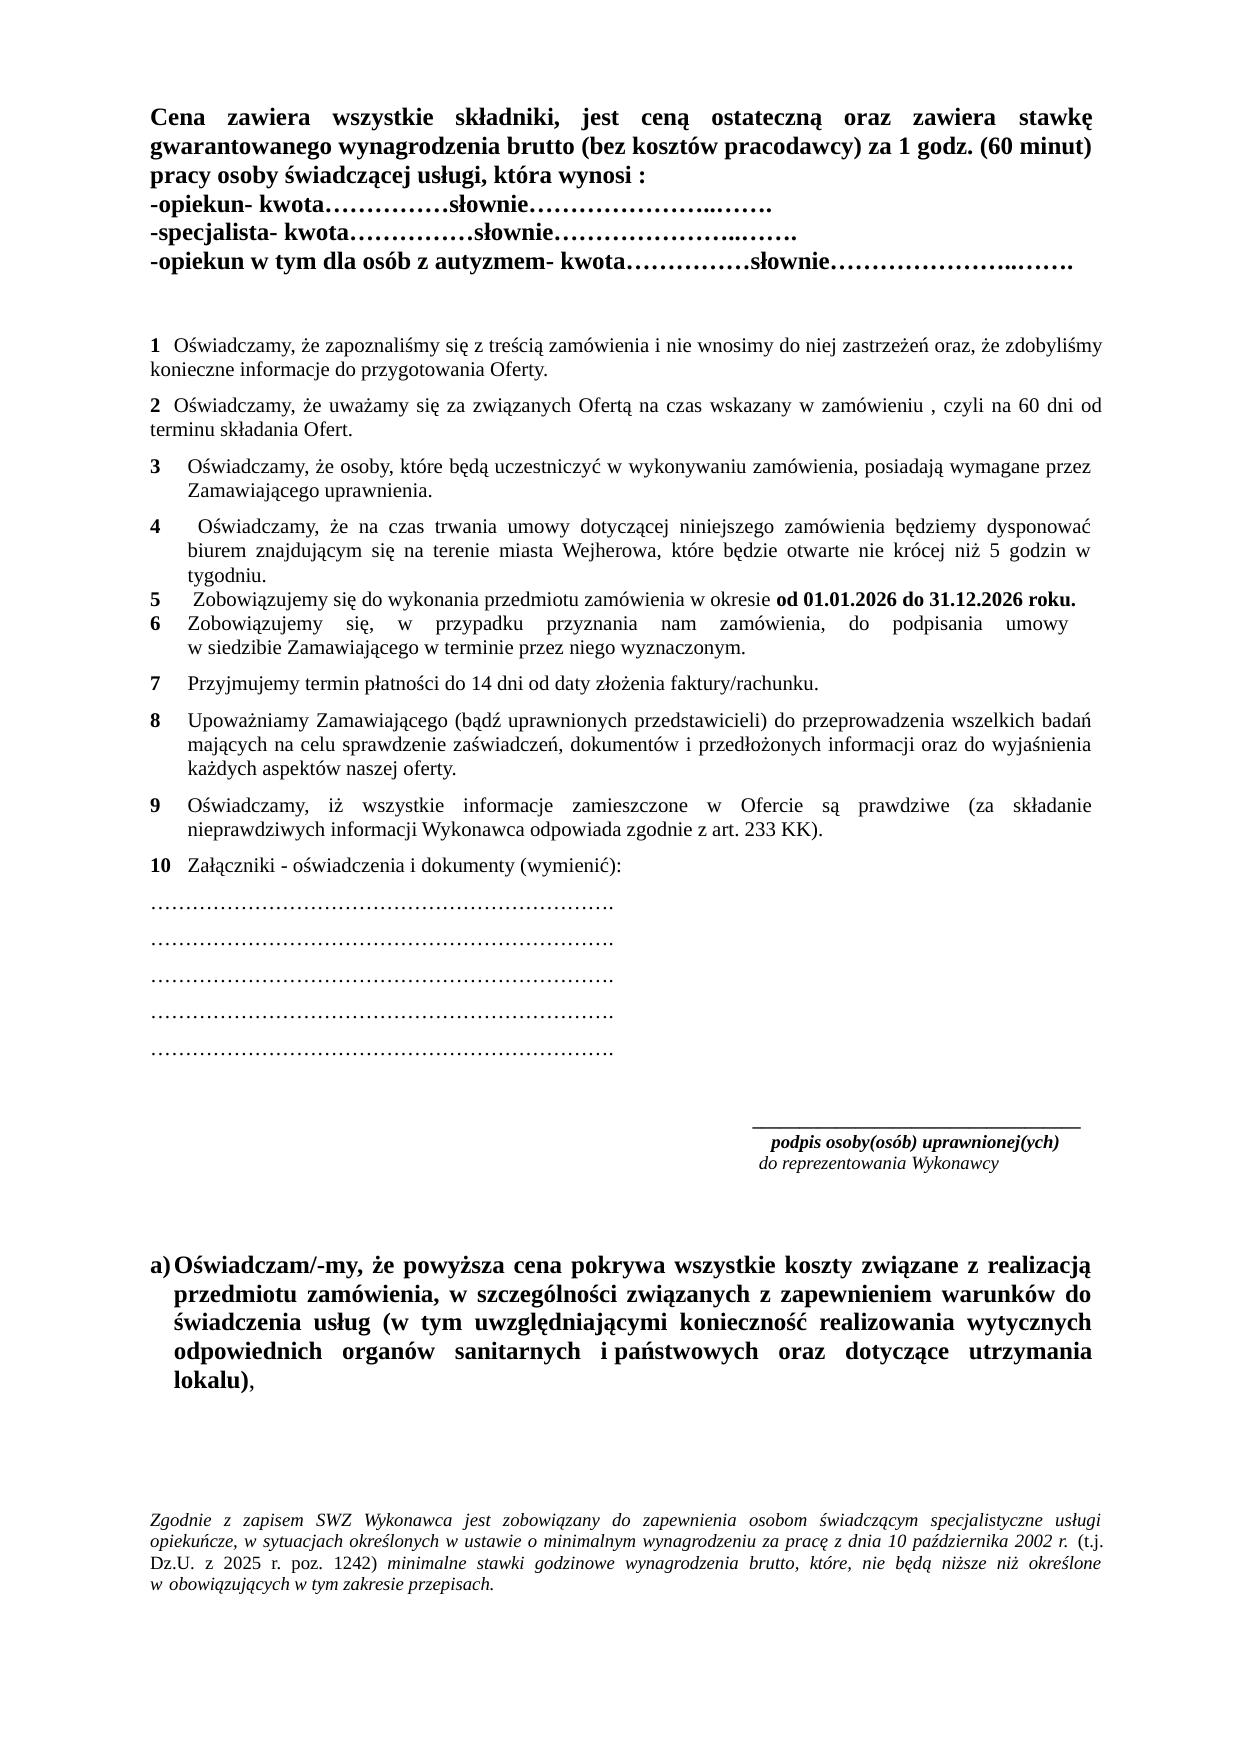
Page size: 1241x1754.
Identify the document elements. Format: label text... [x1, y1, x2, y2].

list Zobowiązujemy się do wykonania przedmiotu zamówienia w okresie od 01.01.2026 do 31.12.2026 roku. [150, 587, 1092, 611]
list Oświadczam/-my, że powyższa cena pokrywa wszystkie koszty związane z realizacją przedmiotu zamówienia, w szczególności związanych z zapewnieniem warunków do świadczenia usług (w tym uwzględniającymi konieczność realizowania wytycznych odpowiednich organów sanitarnych i państwowych oraz dotyczące utrzymania lokalu), [150, 1250, 1092, 1394]
list Oświadczamy, że na czas trwania umowy dotyczącej niniejszego zamówienia będziemy dysponować biurem znajdującym się na terenie miasta Wejherowa, które będzie otwarte nie krócej niż 5 godzin w tygodniu. [150, 514, 1092, 587]
list Zgodnie z zapisem SWZ Wykonawca jest zobowiązany do zapewnienia osobom świadczącym specjalistyczne usługi opiekuńcze, w sytuacjach określonych w ustawie o minimalnym wynagrodzeniu za pracę z dnia 10 października 2002 r. (t.j. Dz.U. z 2025 r. poz. 1242) minimalne stawki godzinowe wynagrodzenia brutto, które, nie będą niższe niż określone w obowiązujących w tym zakresie przepisach. [150, 1509, 1104, 1595]
list Oświadczamy, że osoby, które będą uczestniczyć w wykonywaniu zamówienia, posiadają wymagane przez Zamawiającego uprawnienia. [150, 454, 1092, 502]
list Oświadczamy, że zapoznaliśmy się z treścią zamówienia i nie wnosimy do niej zastrzeżeń oraz, że zdobyliśmy konieczne informacje do przygotowania Oferty. [150, 332, 1104, 381]
text -opiekun w tym dla osób z autyzmem- kwota……………słownie…………………..……. [150, 246, 1092, 275]
list Oświadczamy, iż wszystkie informacje zamieszczone w Ofercie są prawdziwe (za składanie nieprawdziwych informacji Wykonawca odpowiada zgodnie z art. 233 KK). [150, 792, 1092, 841]
list Przyjmujemy termin płatności do 14 dni od daty złożenia faktury/rachunku. [150, 671, 1092, 695]
text …………………………………………………………. [150, 926, 1092, 950]
text podpis osoby(osób) uprawnionej(ych) [666, 1131, 1092, 1152]
text …………………………………………………………. [150, 999, 1092, 1023]
text …………………………………………………………. [150, 963, 1092, 987]
text -specjalista- kwota……………słownie…………………..……. [150, 217, 1092, 246]
list Załączniki - oświadczenia i dokumenty (wymienić): [150, 853, 1092, 877]
text -opiekun- kwota……………słownie…………………..……. [150, 189, 1092, 217]
list Upoważniamy Zamawiającego (bądź uprawnionych przedstawicieli) do przeprowadzenia wszelkich badań mających na celu sprawdzenie zaświadczeń, dokumentów i przedłożonych informacji oraz do wyjaśnienia każdych aspektów naszej oferty. [150, 708, 1092, 780]
text …………………………………………………………. [150, 890, 1092, 914]
text …………………………………………………………. [150, 1036, 1092, 1060]
text Cena zawiera wszystkie składniki, jest ceną ostateczną oraz zawiera stawkę gwarantowanego wynagrodzenia brutto (bez kosztów pracodawcy) za 1 godz. (60 minut) pracy osoby świadczącej usługi, która wynosi : [150, 102, 1092, 189]
text do reprezentowania Wykonawcy [150, 1152, 1092, 1174]
list Oświadczamy, że uważamy się za związanych Ofertą na czas wskazany w zamówieniu , czyli na 60 dni od terminu składania Ofert. [150, 393, 1104, 441]
list Zobowiązujemy się, w przypadku przyznania nam zamówienia, do podpisania umowy w siedzibie Zamawiającego w terminie przez niego wyznaczonym. [150, 611, 1092, 659]
text ___________________________________ [740, 1109, 1092, 1131]
